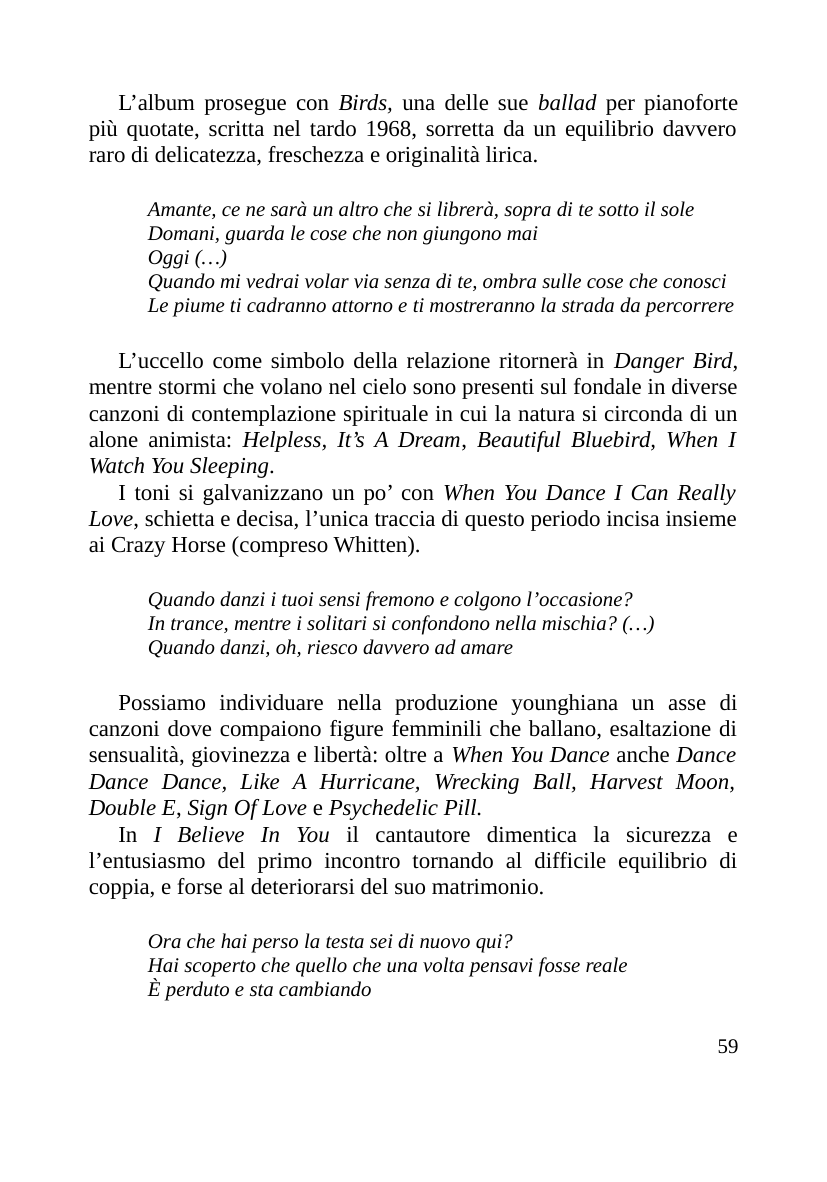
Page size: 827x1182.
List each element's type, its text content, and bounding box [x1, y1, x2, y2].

text Possiamo individuare nella produzione younghiana un asse di canzoni dove compaiono figure femminili che ballano, esaltazione di sensualità, giovinezza e libertà: oltre a When You Dance anche Dance Dance Dance, Like A Hurricane, Wrecking Ball, Harvest Moon, Double E, Sign Of Love e Psychedelic Pill. [88, 689, 738, 821]
text Quando danzi i tuoi sensi fremono e colgono l’occasione? [88, 587, 738, 611]
text L’uccello come simbolo della relazione ritornerà in Danger Bird, mentre stormi che volano nel cielo sono presenti sul fondale in diverse canzoni di contemplazione spirituale in cui la natura si circonda di un alone animista: Helpless, It’s A Dream, Beautiful Bluebird, When I Watch You Sleeping. [88, 347, 738, 479]
text In trance, mentre i solitari si confondono nella mischia? (…) [88, 611, 738, 635]
text Le piume ti cadranno attorno e ti mostreranno la strada da percorrere [88, 293, 738, 317]
text Quando mi vedrai volar via senza di te, ombra sulle cose che conosci [88, 269, 738, 293]
text Amante, ce ne sarà un altro che si librerà, sopra di te sotto il sole [88, 197, 738, 221]
text Hai scoperto che quello che una volta pensavi fosse reale [88, 953, 738, 977]
text L’album prosegue con Birds, una delle sue ballad per pianoforte più quotate, scritta nel tardo 1968, sorretta da un equilibrio davvero raro di delicatezza, freschezza e originalità lirica. [88, 88, 738, 168]
text Oggi (…) [88, 245, 738, 269]
text È perduto e sta cambiando [88, 977, 738, 1001]
text I toni si galvanizzano un po’ con When You Dance I Can Really Love, schietta e decisa, l’unica traccia di questo periodo incisa insieme ai Crazy Horse (compreso Whitten). [88, 479, 738, 558]
text In I Believe In You il cantautore dimentica la sicurezza e l’entusiasmo del primo incontro tornando al difficile equilibrio di coppia, e forse al deteriorarsi del suo matrimonio. [88, 821, 738, 900]
text Ora che hai perso la testa sei di nuovo qui? [88, 929, 738, 953]
text Quando danzi, oh, riesco davvero ad amare [88, 635, 738, 659]
text Domani, guarda le cose che non giungono mai [88, 221, 738, 245]
